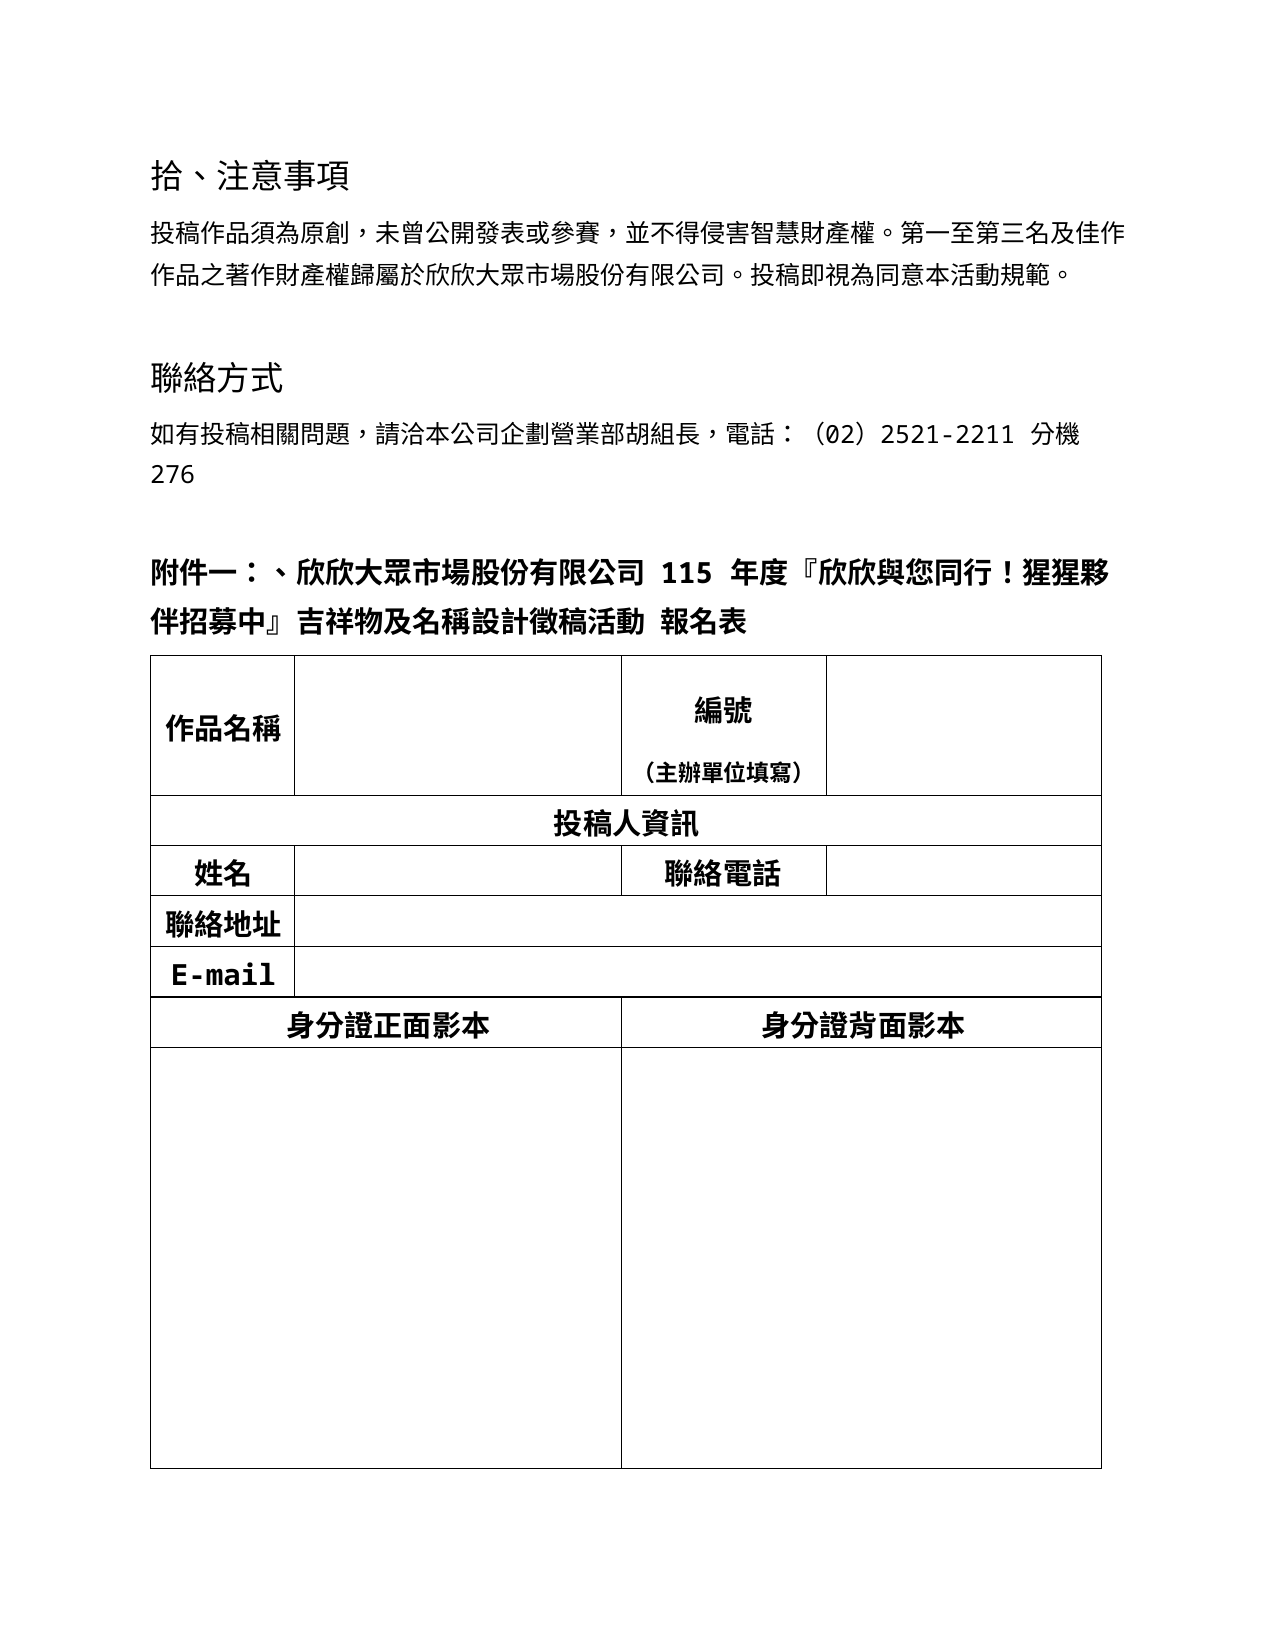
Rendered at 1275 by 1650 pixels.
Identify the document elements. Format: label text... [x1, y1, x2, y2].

table_header 編號 （主辦單位填寫） [622, 656, 826, 794]
table_cell E-mail [151, 947, 294, 996]
table_header [295, 656, 621, 794]
table_cell 聯絡電話 [622, 846, 826, 895]
table_cell [827, 846, 1101, 895]
table_cell [295, 947, 1101, 996]
subtitle 聯絡方式 [150, 351, 1125, 399]
table_cell 聯絡地址 [151, 896, 294, 946]
text 如有投稿相關問題，請洽本公司企劃營業部胡組長，電話：（02）2521-2211 分機 276 [150, 415, 1125, 490]
table_cell 身分證正面影本 [151, 998, 621, 1047]
subtitle 拾、注意事項 [150, 150, 1125, 198]
subtitle 附件一：、欣欣大眾市場股份有限公司 115 年度『欣欣與您同行！猩猩夥伴招募中』吉祥物及名稱設計徵稿活動 報名表 [150, 550, 1125, 641]
table_cell 身分證背面影本 [622, 998, 1101, 1047]
table_header 作品名稱 [151, 656, 294, 794]
table_cell [295, 896, 1101, 946]
table_cell [622, 1048, 1101, 1468]
text 投稿作品須為原創，未曾公開發表或參賽，並不得侵害智慧財產權。第一至第三名及佳作作品之著作財產權歸屬於欣欣大眾市場股份有限公司。投稿即視為同意本活動規範。 [150, 214, 1125, 292]
table_cell 姓名 [151, 846, 294, 895]
table_header [827, 656, 1101, 794]
table_cell [295, 846, 621, 895]
table_cell 投稿人資訊 [151, 796, 1101, 845]
table_cell [151, 1048, 621, 1468]
